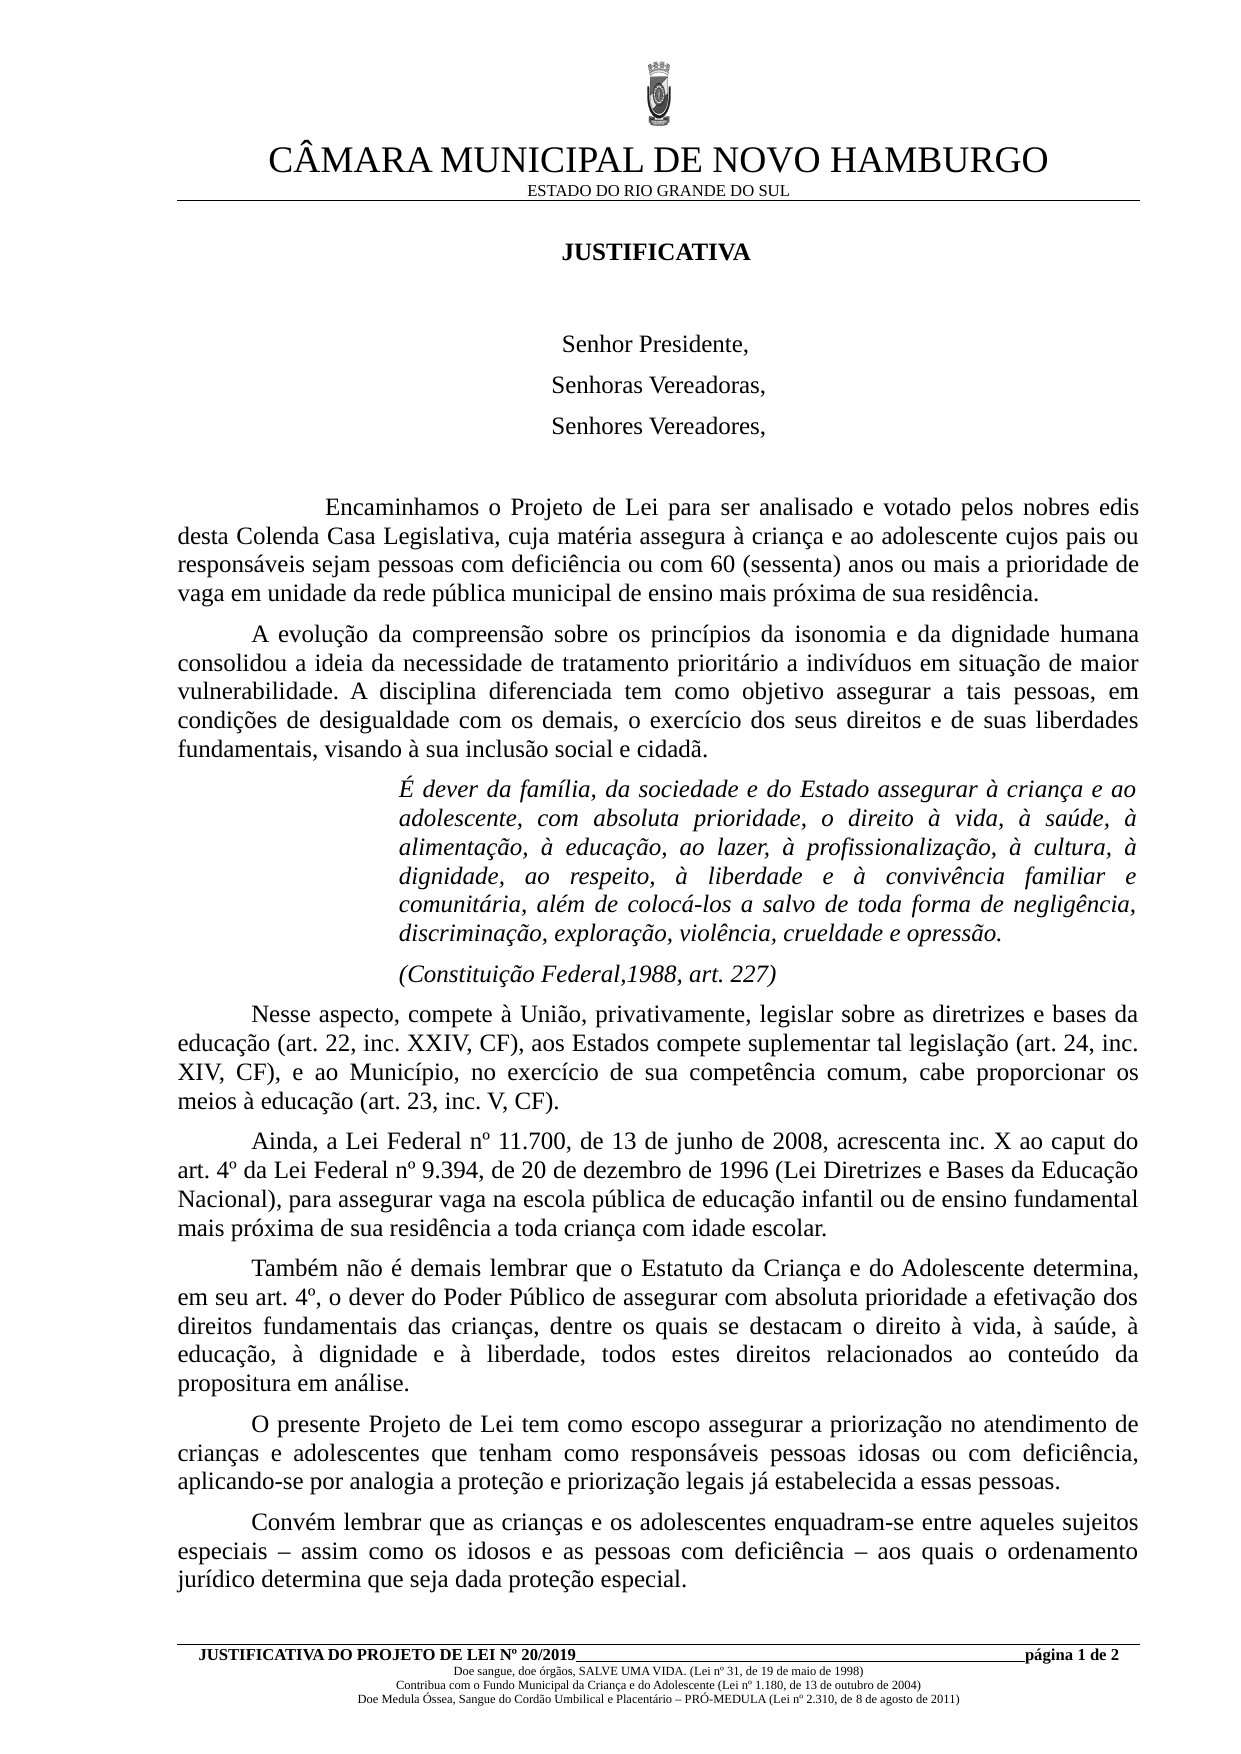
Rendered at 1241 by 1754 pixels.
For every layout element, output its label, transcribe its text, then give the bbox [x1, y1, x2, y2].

text Convém lembrar que as crianças e os adolescentes enquadram-se entre aqueles sujeitos especiais – assim como os idosos e as pessoas com deficiência – aos quais o ordenamento jurídico determina que seja dada proteção especial. [177, 1507, 1140, 1593]
text Senhoras Vereadoras, [177, 370, 1140, 399]
text O presente Projeto de Lei tem como escopo assegurar a priorização no atendimento de crianças e adolescentes que tenham como responsáveis pessoas idosas ou com deficiência, aplicando-se por analogia a proteção e priorização legais já estabelecida a essas pessoas. [177, 1409, 1140, 1495]
text JUSTIFICATIVA [177, 237, 1140, 265]
text Senhores Vereadores, [177, 411, 1140, 439]
text (Constituição Federal,1988, art. 227) [399, 959, 1140, 988]
text É dever da família, da sociedade e do Estado assegurar à criança e ao adolescente, com absoluta prioridade, o direito à vida, à saúde, à alimentação, à educação, ao lazer, à profissionalização, à cultura, à dignidade, ao respeito, à liberdade e à convivência familiar e comunitária, além de colocá-los a salvo de toda forma de negligência, discriminação, exploração, violência, crueldade e opressão. [399, 774, 1140, 947]
text A evolução da compreensão sobre os princípios da isonomia e da dignidade humana consolidou a ideia da necessidade de tratamento prioritário a indivíduos em situação de maior vulnerabilidade. A disciplina diferenciada tem como objetivo assegurar a tais pessoas, em condições de desigualdade com os demais, o exercício dos seus direitos e de suas liberdades fundamentais, visando à sua inclusão social e cidadã. [177, 619, 1140, 763]
text Também não é demais lembrar que o Estatuto da Criança e do Adolescente determina, em seu art. 4º, o dever do Poder Público de assegurar com absoluta prioridade a efetivação dos direitos fundamentais das crianças, dentre os quais se destacam o direito à vida, à saúde, à educação, à dignidade e à liberdade, todos estes direitos relacionados ao conteúdo da propositura em análise. [177, 1253, 1140, 1397]
text Ainda, a Lei Federal nº 11.700, de 13 de junho de 2008, acrescenta inc. X ao caput do art. 4º da Lei Federal nº 9.394, de 20 de dezembro de 1996 (Lei Diretrizes e Bases da Educação Nacional), para assegurar vaga na escola pública de educação infantil ou de ensino fundamental mais próxima de sua residência a toda criança com idade escolar. [177, 1126, 1140, 1241]
text Senhor Presidente, [177, 329, 1140, 358]
text Nesse aspecto, compete à União, privativamente, legislar sobre as diretrizes e bases da educação (art. 22, inc. XXIV, CF), aos Estados compete suplementar tal legislação (art. 24, inc. XIV, CF), e ao Município, no exercício de sua competência comum, cabe proporcionar os meios à educação (art. 23, inc. V, CF). [177, 999, 1140, 1114]
text Encaminhamos o Projeto de Lei para ser analisado e votado pelos nobres edis desta Colenda Casa Legislativa, cuja matéria assegura à criança e ao adolescente cujos pais ou responsáveis sejam pessoas com deficiência ou com 60 (sessenta) anos ou mais a prioridade de vaga em unidade da rede pública municipal de ensino mais próxima de sua residência. [177, 492, 1140, 607]
